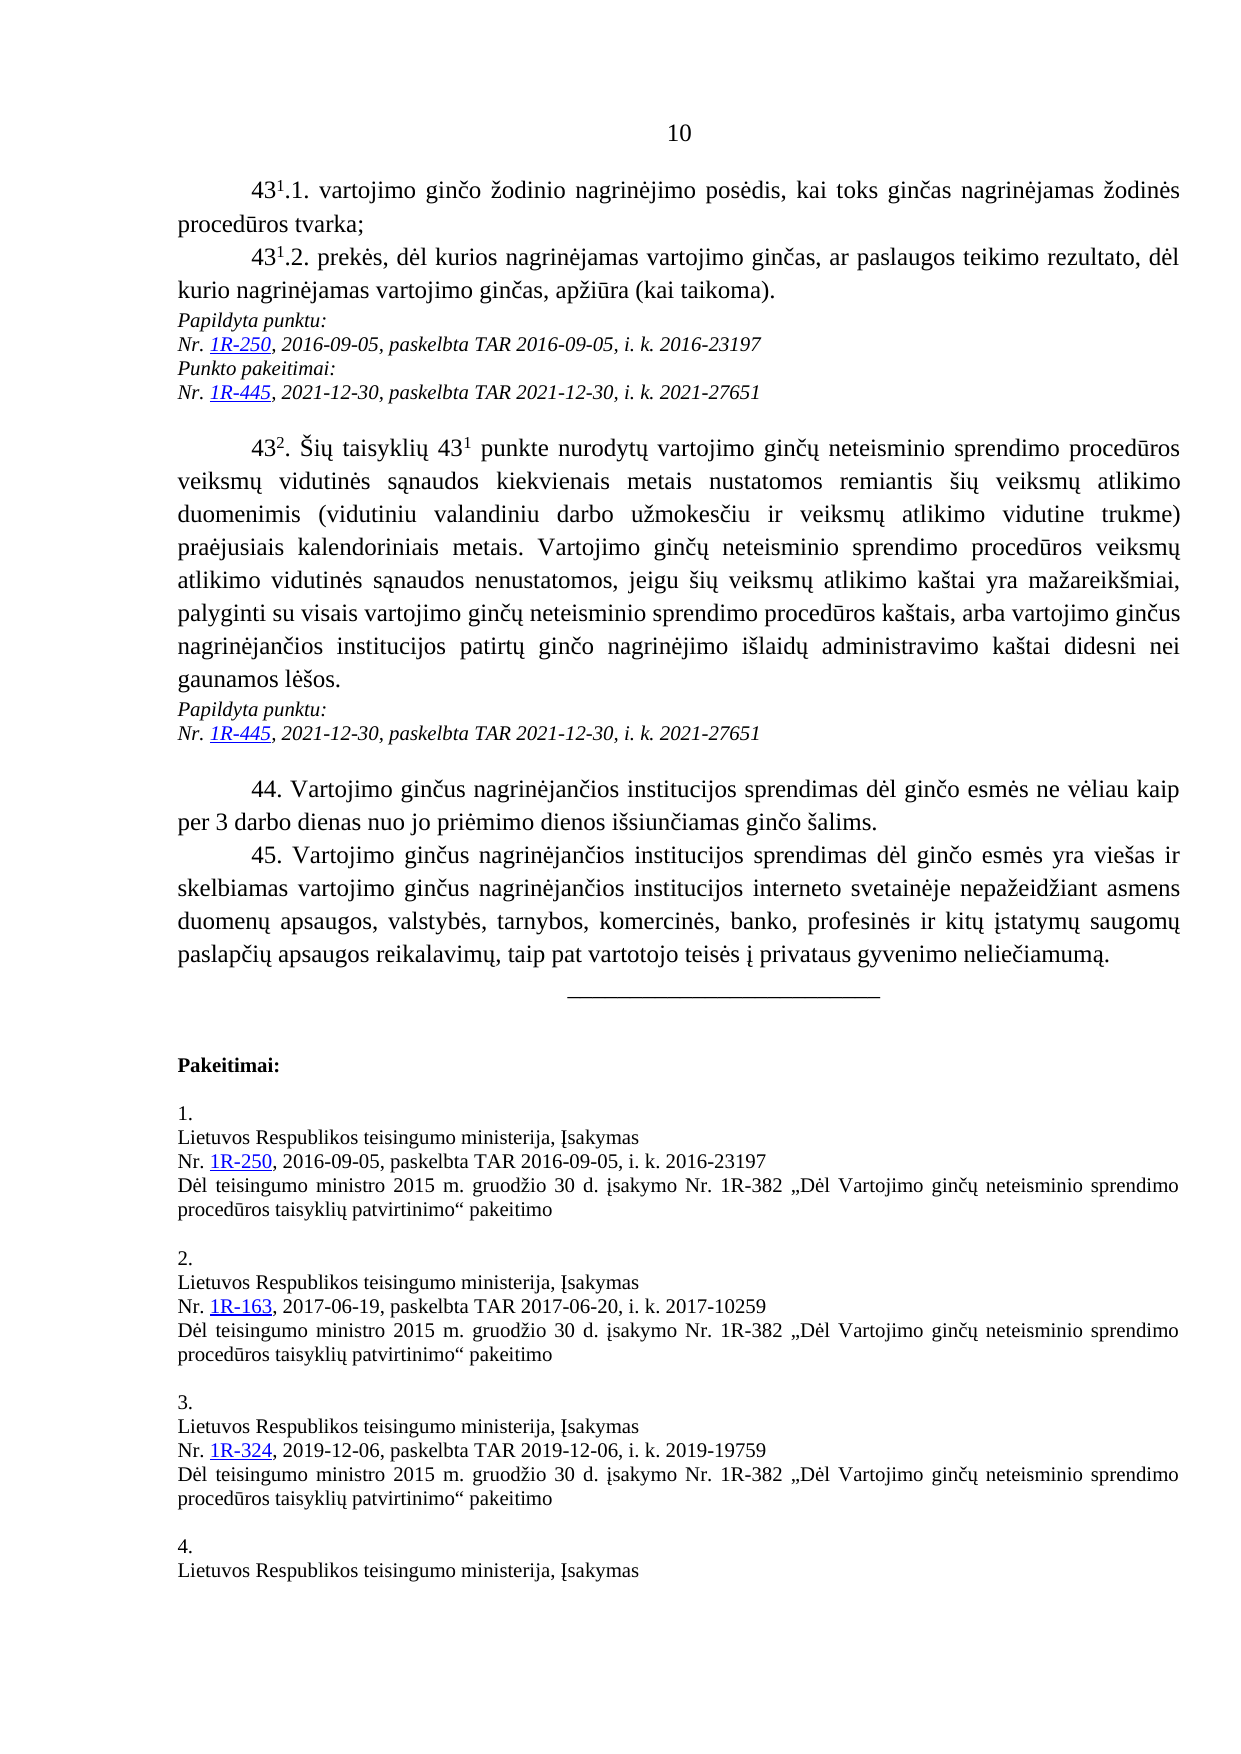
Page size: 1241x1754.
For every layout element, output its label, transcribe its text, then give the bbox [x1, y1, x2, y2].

text Nr. 1R-250, 2016-09-05, paskelbta TAR 2016-09-05, i. k. 2016-23197 [177, 332, 1181, 356]
text 1. [177, 1101, 1181, 1125]
text 3. [177, 1390, 1181, 1414]
text 4. [177, 1534, 1181, 1558]
text Nr. 1R-163, 2017-06-19, paskelbta TAR 2017-06-20, i. k. 2017-10259 [177, 1294, 1181, 1318]
text Lietuvos Respublikos teisingumo ministerija, Įsakymas [177, 1125, 1181, 1149]
text Dėl teisingumo ministro 2015 m. gruodžio 30 d. įsakymo Nr. 1R-382 „Dėl Vartojimo ginčų neteisminio sprendimo procedūros taisyklių patvirtinimo“ pakeitimo [177, 1462, 1181, 1510]
text 45. Vartojimo ginčus nagrinėjančios institucijos sprendimas dėl ginčo esmės yra viešas ir skelbiamas vartojimo ginčus nagrinėjančios institucijos interneto svetainėje nepažeidžiant asmens duomenų apsaugos, valstybės, tarnybos, komercinės, banko, profesinės ir kitų įstatymų saugomų paslapčių apsaugos reikalavimų, taip pat vartotojo teisės į privataus gyvenimo neliečiamumą. [177, 840, 1181, 968]
text Papildyta punktu: [177, 308, 1181, 332]
text Dėl teisingumo ministro 2015 m. gruodžio 30 d. įsakymo Nr. 1R-382 „Dėl Vartojimo ginčų neteisminio sprendimo procedūros taisyklių patvirtinimo“ pakeitimo [177, 1173, 1181, 1221]
text 431.2. prekės, dėl kurios nagrinėjamas vartojimo ginčas, ar paslaugos teikimo rezultato, dėl kurio nagrinėjamas vartojimo ginčas, apžiūra (kai taikoma). [177, 242, 1181, 303]
text Papildyta punktu: [177, 697, 1181, 721]
text 432. Šių taisyklių 431 punkte nurodytų vartojimo ginčų neteisminio sprendimo procedūros veiksmų vidutinės sąnaudos kiekvienais metais nustatomos remiantis šių veiksmų atlikimo duomenimis (vidutiniu valandiniu darbo užmokesčiu ir veiksmų atlikimo vidutine trukme) praėjusiais kalendoriniais metais. Vartojimo ginčų neteisminio sprendimo procedūros veiksmų atlikimo vidutinės sąnaudos nenustatomos, jeigu šių veiksmų atlikimo kaštai yra mažareikšmiai, palyginti su visais vartojimo ginčų neteisminio sprendimo procedūros kaštais, arba vartojimo ginčus nagrinėjančios institucijos patirtų ginčo nagrinėjimo išlaidų administravimo kaštai didesni nei gaunamos lėšos. [177, 433, 1181, 693]
text Nr. 1R-250, 2016-09-05, paskelbta TAR 2016-09-05, i. k. 2016-23197 [177, 1149, 1181, 1173]
text Nr. 1R-445, 2021-12-30, paskelbta TAR 2021-12-30, i. k. 2021-27651 [177, 380, 1181, 404]
text Dėl teisingumo ministro 2015 m. gruodžio 30 d. įsakymo Nr. 1R-382 „Dėl Vartojimo ginčų neteisminio sprendimo procedūros taisyklių patvirtinimo“ pakeitimo [177, 1318, 1181, 1366]
text Nr. 1R-324, 2019-12-06, paskelbta TAR 2019-12-06, i. k. 2019-19759 [177, 1438, 1181, 1462]
text 2. [177, 1246, 1181, 1269]
text 431.1. vartojimo ginčo žodinio nagrinėjimo posėdis, kai toks ginčas nagrinėjamas žodinės procedūros tvarka; [177, 176, 1181, 237]
text Punkto pakeitimai: [177, 356, 1181, 380]
text Lietuvos Respublikos teisingumo ministerija, Įsakymas [177, 1414, 1181, 1438]
text 44. Vartojimo ginčus nagrinėjančios institucijos sprendimas dėl ginčo esmės ne vėliau kaip per 3 darbo dienas nuo jo priėmimo dienos išsiunčiamas ginčo šalims. [177, 774, 1181, 836]
text Lietuvos Respublikos teisingumo ministerija, Įsakymas [177, 1558, 1181, 1582]
text Pakeitimai: [177, 1053, 1181, 1077]
text _________________________ [177, 972, 1181, 1001]
text Lietuvos Respublikos teisingumo ministerija, Įsakymas [177, 1269, 1181, 1294]
text Nr. 1R-445, 2021-12-30, paskelbta TAR 2021-12-30, i. k. 2021-27651 [177, 721, 1181, 745]
